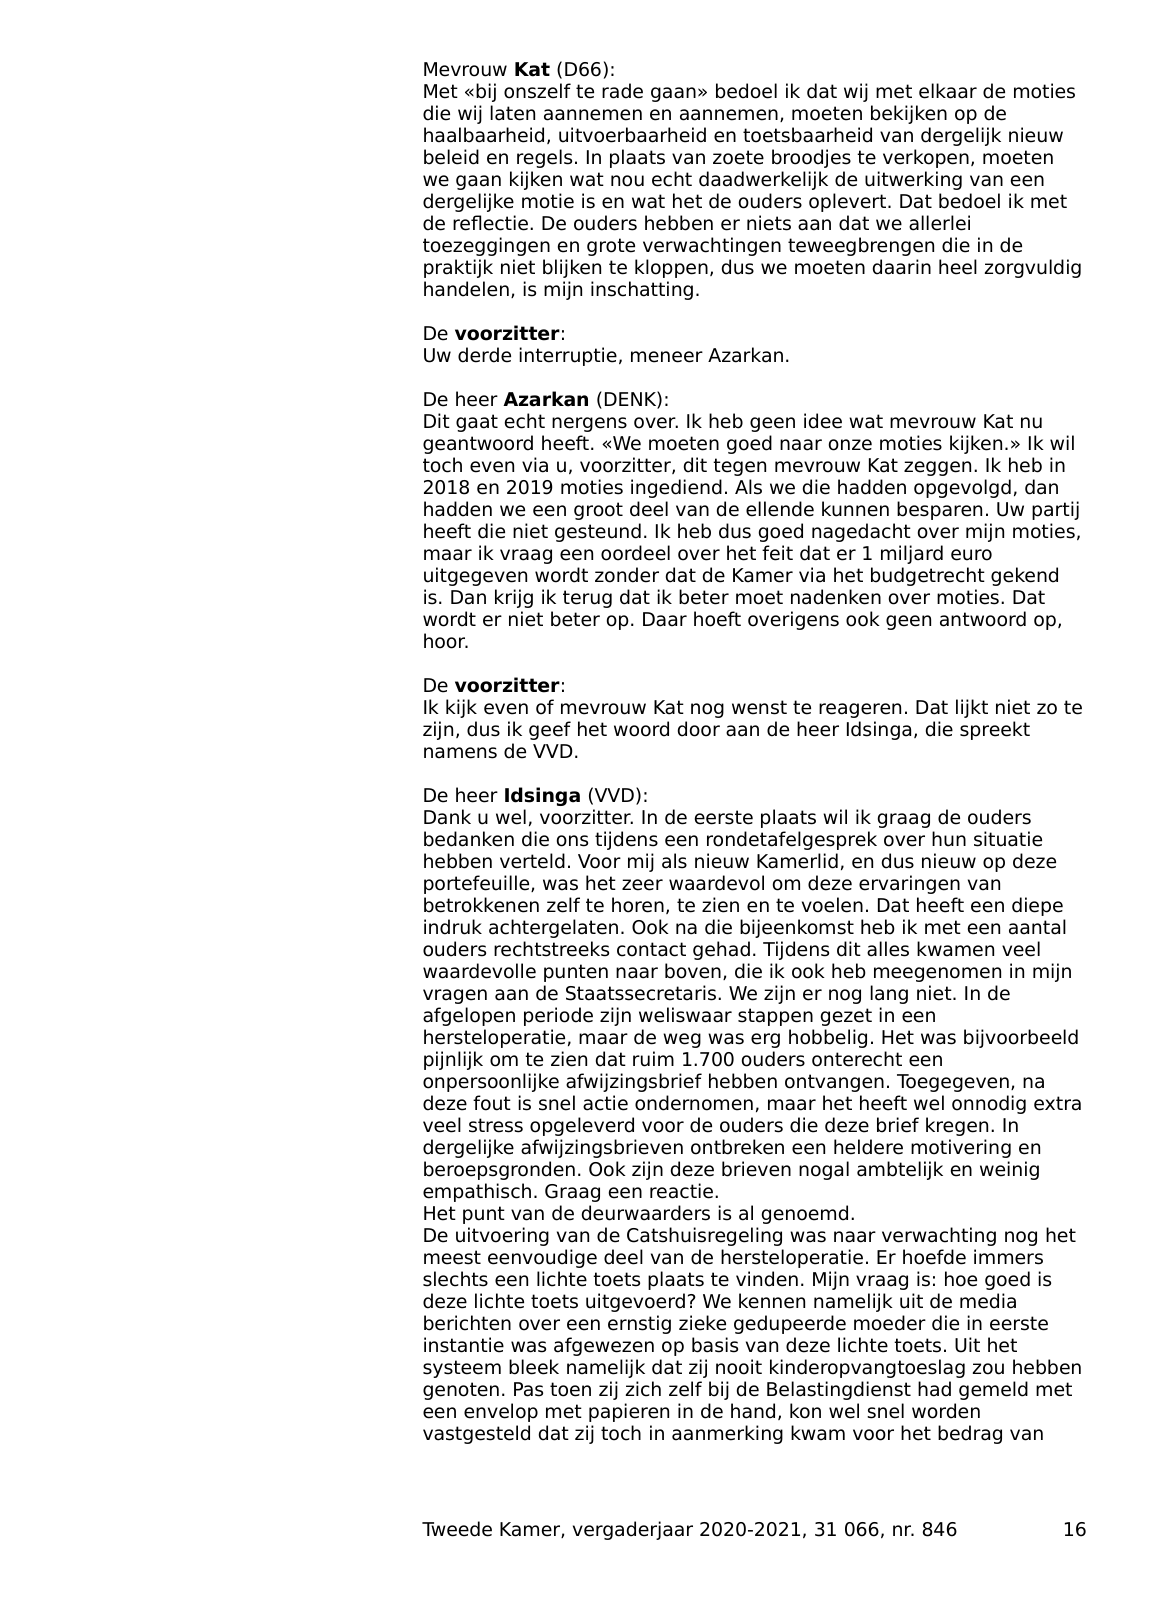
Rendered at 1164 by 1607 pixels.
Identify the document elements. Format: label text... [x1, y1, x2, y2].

text Dank u wel, voorzitter. In de eerste plaats wil ik graag de ouders bedanken die ons tijdens een rondetafelgesprek over hun situatie hebben verteld. Voor mij als nieuw Kamerlid, en dus nieuw op deze portefeuille, was het zeer waardevol om deze ervaringen van betrokkenen zelf te horen, te zien en te voelen. Dat heeft een diepe indruk achtergelaten. Ook na die bijeenkomst heb ik met een aantal ouders rechtstreeks contact gehad. Tijdens dit alles kwamen veel waardevolle punten naar boven, die ik ook heb meegenomen in mijn vragen aan de Staatssecretaris. We zijn er nog lang niet. In de afgelopen periode zijn weliswaar stappen gezet in een hersteloperatie, maar de weg was erg hobbelig. Het was bijvoorbeeld pijnlijk om te zien dat ruim 1.700 ouders onterecht een onpersoonlijke afwijzingsbrief hebben ontvangen. Toegegeven, na deze fout is snel actie ondernomen, maar het heeft wel onnodig extra veel stress opgeleverd voor de ouders die deze brief kregen. In dergelijke afwijzingsbrieven ontbreken een heldere motivering en beroepsgronden. Ook zijn deze brieven nogal ambtelijk en weinig empathisch. Graag een reactie. [422, 807, 1087, 1203]
text Uw derde interruptie, meneer Azarkan. [422, 345, 1087, 367]
text De voorzitter: [422, 675, 1087, 697]
text De voorzitter: [422, 323, 1087, 345]
text Het punt van de deurwaarders is al genoemd. [422, 1203, 1087, 1225]
text De heer Azarkan (DENK): [422, 389, 1087, 411]
text Dit gaat echt nergens over. Ik heb geen idee wat mevrouw Kat nu geantwoord heeft. «We moeten goed naar onze moties kijken.» Ik wil toch even via u, voorzitter, dit tegen mevrouw Kat zeggen. Ik heb in 2018 en 2019 moties ingediend. Als we die hadden opgevolgd, dan hadden we een groot deel van de ellende kunnen besparen. Uw partij heeft die niet gesteund. Ik heb dus goed nagedacht over mijn moties, maar ik vraag een oordeel over het feit dat er 1 miljard euro uitgegeven wordt zonder dat de Kamer via het budgetrecht gekend is. Dan krijg ik terug dat ik beter moet nadenken over moties. Dat wordt er niet beter op. Daar hoeft overigens ook geen antwoord op, hoor. [422, 411, 1087, 653]
text De uitvoering van de Catshuisregeling was naar verwachting nog het meest eenvoudige deel van de hersteloperatie. Er hoefde immers slechts een lichte toets plaats te vinden. Mijn vraag is: hoe goed is deze lichte toets uitgevoerd? We kennen namelijk uit de media berichten over een ernstig zieke gedupeerde moeder die in eerste instantie was afgewezen op basis van deze lichte toets. Uit het systeem bleek namelijk dat zij nooit kinderopvangtoeslag zou hebben genoten. Pas toen zij zich zelf bij de Belastingdienst had gemeld met een envelop met papieren in de hand, kon wel snel worden vastgesteld dat zij toch in aanmerking kwam voor het bedrag van [422, 1225, 1087, 1444]
text Mevrouw Kat (D66): [422, 59, 1087, 81]
text Met «bij onszelf te rade gaan» bedoel ik dat wij met elkaar de moties die wij laten aannemen en aannemen, moeten bekijken op de haalbaarheid, uitvoerbaarheid en toetsbaarheid van dergelijk nieuw beleid en regels. In plaats van zoete broodjes te verkopen, moeten we gaan kijken wat nou echt daadwerkelijk de uitwerking van een dergelijke motie is en wat het de ouders oplevert. Dat bedoel ik met de reflectie. De ouders hebben er niets aan dat we allerlei toezeggingen en grote verwachtingen teweegbrengen die in de praktijk niet blijken te kloppen, dus we moeten daarin heel zorgvuldig handelen, is mijn inschatting. [422, 81, 1087, 301]
text Ik kijk even of mevrouw Kat nog wenst te reageren. Dat lijkt niet zo te zijn, dus ik geef het woord door aan de heer Idsinga, die spreekt namens de VVD. [422, 697, 1087, 763]
text De heer Idsinga (VVD): [422, 785, 1087, 807]
